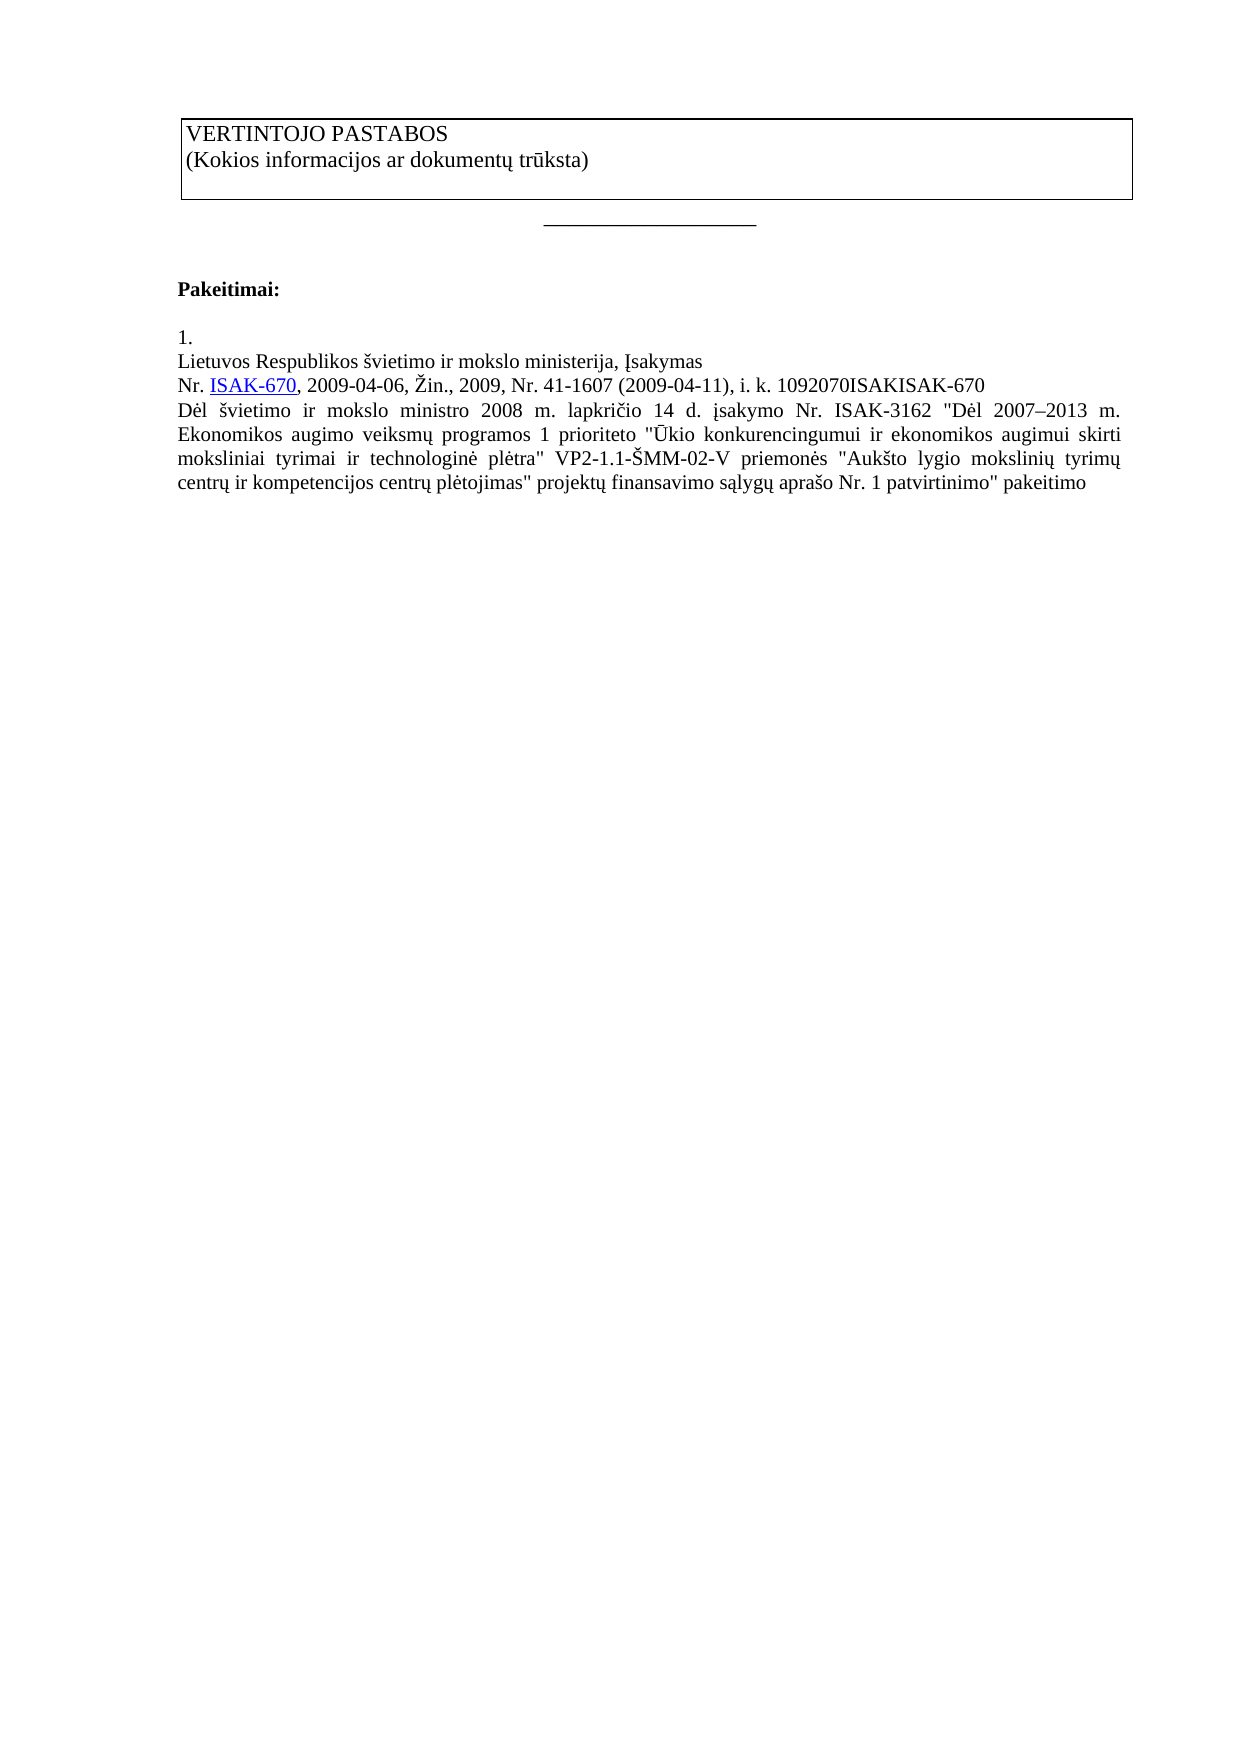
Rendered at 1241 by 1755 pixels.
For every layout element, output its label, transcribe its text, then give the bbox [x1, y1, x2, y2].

text Nr. ISAK-670, 2009-04-06, Žin., 2009, Nr. 41-1607 (2009-04-11), i. k. 1092070ISAKISAK-670 [177, 373, 1122, 397]
table_cell VERTINTOJO PASTABOS (Kokios informacijos ar dokumentų trūksta) [182, 120, 1132, 199]
text _________________ [177, 200, 1122, 229]
text Dėl švietimo ir mokslo ministro 2008 m. lapkričio 14 d. įsakymo Nr. ISAK-3162 "Dėl 2007–2013 m. Ekonomikos augimo veiksmų programos 1 prioriteto "Ūkio konkurencingumui ir ekonomikos augimui skirti moksliniai tyrimai ir technologinė plėtra" VP2-1.1-ŠMM-02-V priemonės "Aukšto lygio mokslinių tyrimų centrų ir kompetencijos centrų plėtojimas" projektų finansavimo sąlygų aprašo Nr. 1 patvirtinimo" pakeitimo [177, 397, 1122, 494]
text 1. [177, 325, 1122, 349]
text Lietuvos Respublikos švietimo ir mokslo ministerija, Įsakymas [177, 349, 1122, 373]
text Pakeitimai: [177, 277, 1122, 301]
